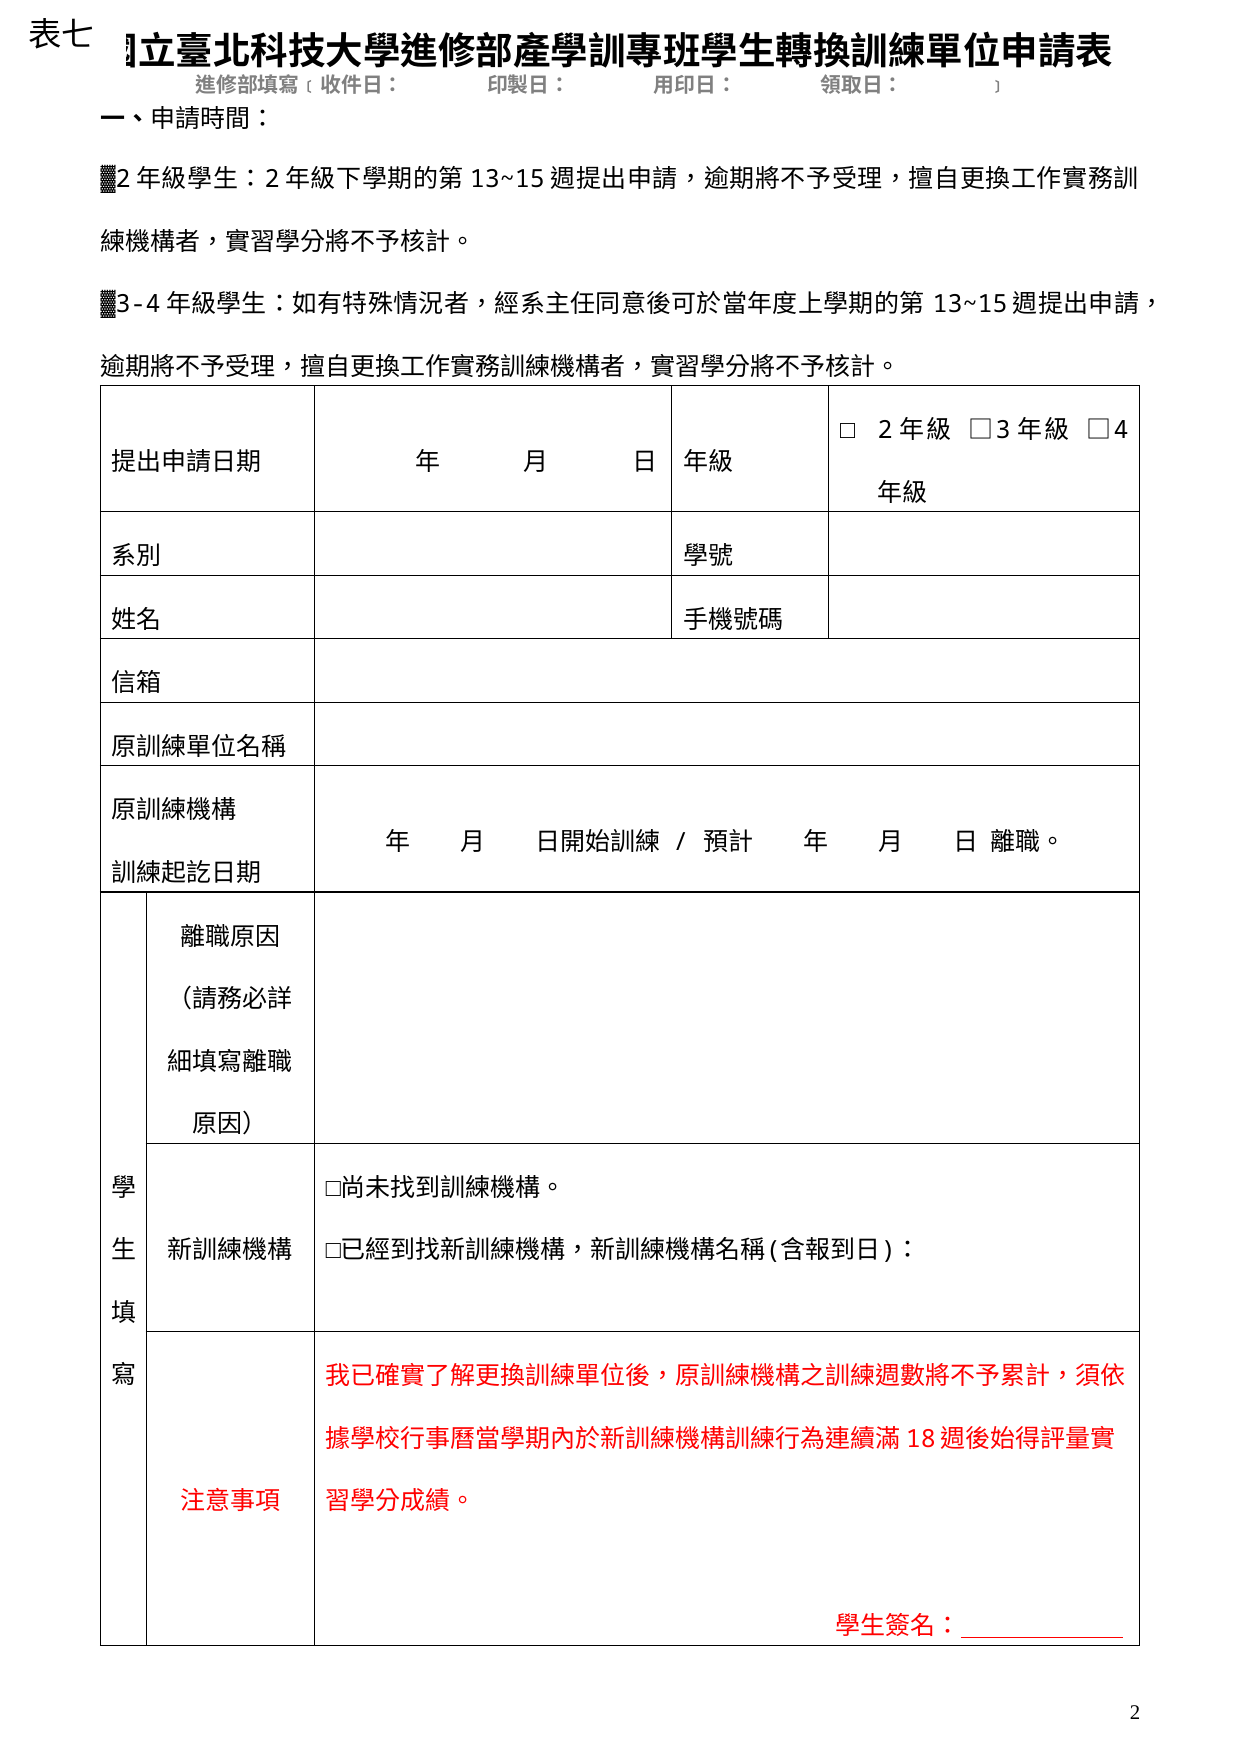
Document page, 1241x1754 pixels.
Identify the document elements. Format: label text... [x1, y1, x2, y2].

table_cell 信箱 [101, 639, 314, 702]
table_header [315, 386, 400, 511]
table_cell [315, 893, 1139, 1142]
table_cell 原訓練單位名稱 [101, 703, 314, 765]
table_cell 學號 [672, 512, 828, 575]
table_header [455, 386, 509, 511]
table_cell [829, 512, 1139, 575]
table_cell 我已確實了解更換訓練單位後，原訓練機構之訓練週數將不予累計，須依據學校行事曆當學期內於新訓練機構訓練行為連續滿18週後始得評量實習學分成績。 學生簽名： [315, 1332, 1139, 1644]
text 進修部填寫﹝收件日： 印製日： 用印日： 領取日： ﹞ [100, 69, 1040, 99]
table_cell 新訓練機構 [147, 1144, 314, 1331]
table_cell 離職原因 （請務必詳細填寫離職原因） [147, 893, 314, 1142]
table_cell [829, 576, 1139, 638]
table_header [563, 386, 617, 511]
table_header 年級 [672, 386, 828, 511]
table_header 2年級 □3年級 □4年級 [829, 386, 1139, 511]
text 國立臺北科技大學進修部產學訓專班學生轉換訓練單位申請表 [13, 0, 1140, 75]
table_header 月 [509, 386, 563, 511]
table_cell [315, 512, 671, 575]
text 表七 [28, 7, 111, 56]
text 一、申請時間： [100, 99, 1140, 135]
table_header 日 [617, 386, 671, 511]
table_cell 姓名 [101, 576, 314, 638]
text ▓3-4年級學生：如有特殊情況者，經系主任同意後可於當年度上學期的第13~15週提出申請，逾期將不予受理，擅自更換工作實務訓練機構者，實習學分將不予核計。 [100, 260, 1140, 385]
text ▓2年級學生：2年級下學期的第13~15週提出申請，逾期將不予受理，擅自更換工作實務訓練機構者，實習學分將不予核計。 [100, 135, 1140, 260]
table_cell □尚未找到訓練機構。 □已經到找新訓練機構，新訓練機構名稱(含報到日)： [315, 1144, 1139, 1331]
table_cell 原訓練機構 訓練起訖日期 [101, 766, 314, 891]
table_cell [315, 703, 1139, 765]
table_cell 系別 [101, 512, 314, 575]
table_cell [315, 639, 1139, 702]
table_cell 學生填寫 [101, 893, 146, 1644]
table_cell [315, 576, 671, 638]
table_header 提出申請日期 [101, 386, 314, 511]
table_cell 手機號碼 [672, 576, 828, 638]
table_cell 年 月 日開始訓練 / 預計 年 月 日 離職。 [315, 766, 1139, 891]
table_header 年 [400, 386, 454, 511]
table_cell 注意事項 [147, 1332, 314, 1644]
